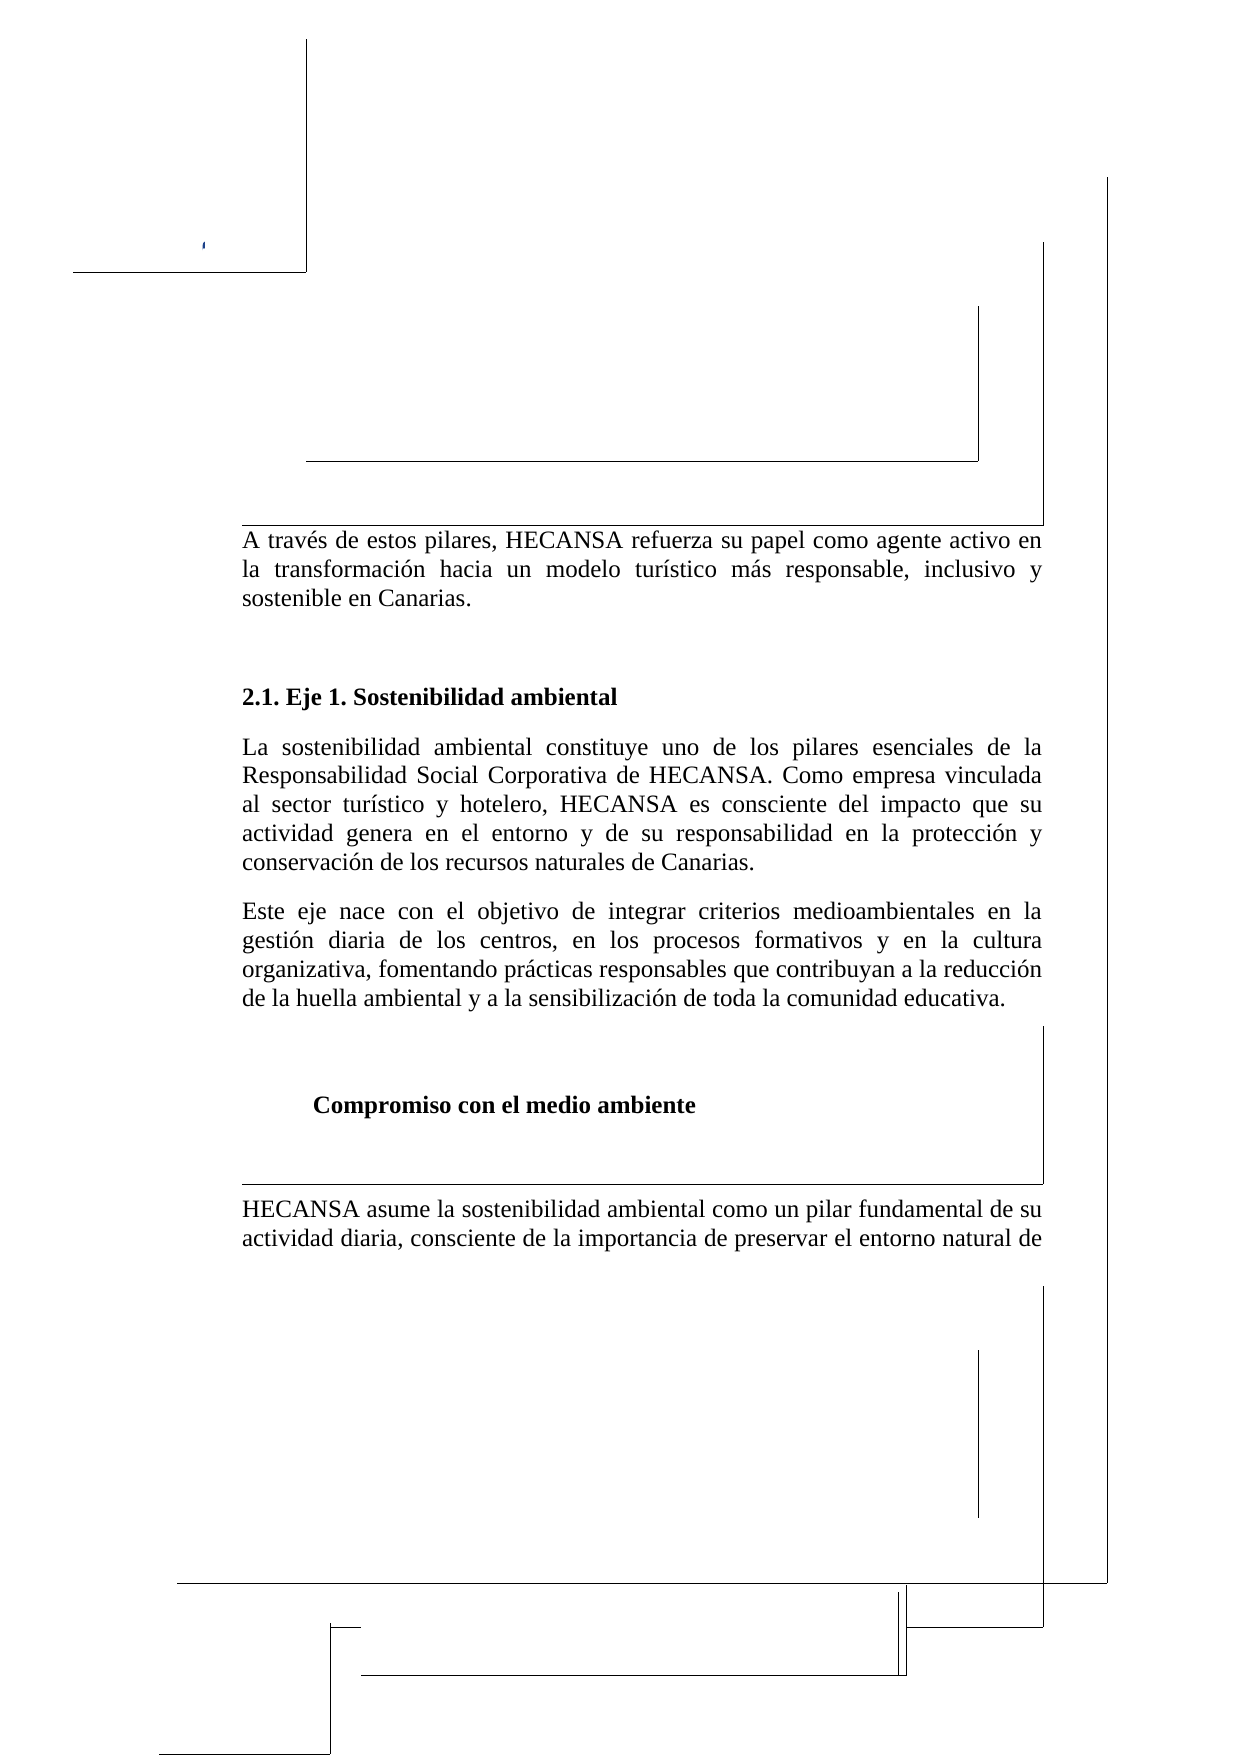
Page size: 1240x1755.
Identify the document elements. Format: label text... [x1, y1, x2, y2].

text La sostenibilidad ambiental constituye uno de los pilares esenciales de la Responsabilidad Social Corporativa de HECANSA. Como empresa vinculada al sector turístico y hotelero, HECANSA es consciente del impacto que su actividad genera en el entorno y de su responsabilidad en la protección y conservación de los recursos naturales de Canarias. [242, 732, 1043, 876]
text A través de estos pilares, HECANSA refuerza su papel como agente activo en la transformación hacia un modelo turístico más responsable, inclusivo y sostenible en Canarias. [242, 526, 1043, 612]
text Este eje nace con el objetivo de integrar criterios medioambientales en la gestión diaria de los centros, en los procesos formativos y en la cultura organizativa, fomentando prácticas responsables que contribuyan a la reducción de la huella ambiental y a la sensibilización de toda la comunidad educativa. [242, 896, 1043, 1011]
subtitle 2.1. Eje 1. Sostenibilidad ambiental [242, 682, 1043, 711]
text HECANSA asume la sostenibilidad ambiental como un pilar fundamental de su actividad diaria, consciente de la importancia de preservar el entorno natural de [242, 1194, 1043, 1252]
subtitle Compromiso con el medio ambiente [242, 1026, 1043, 1184]
